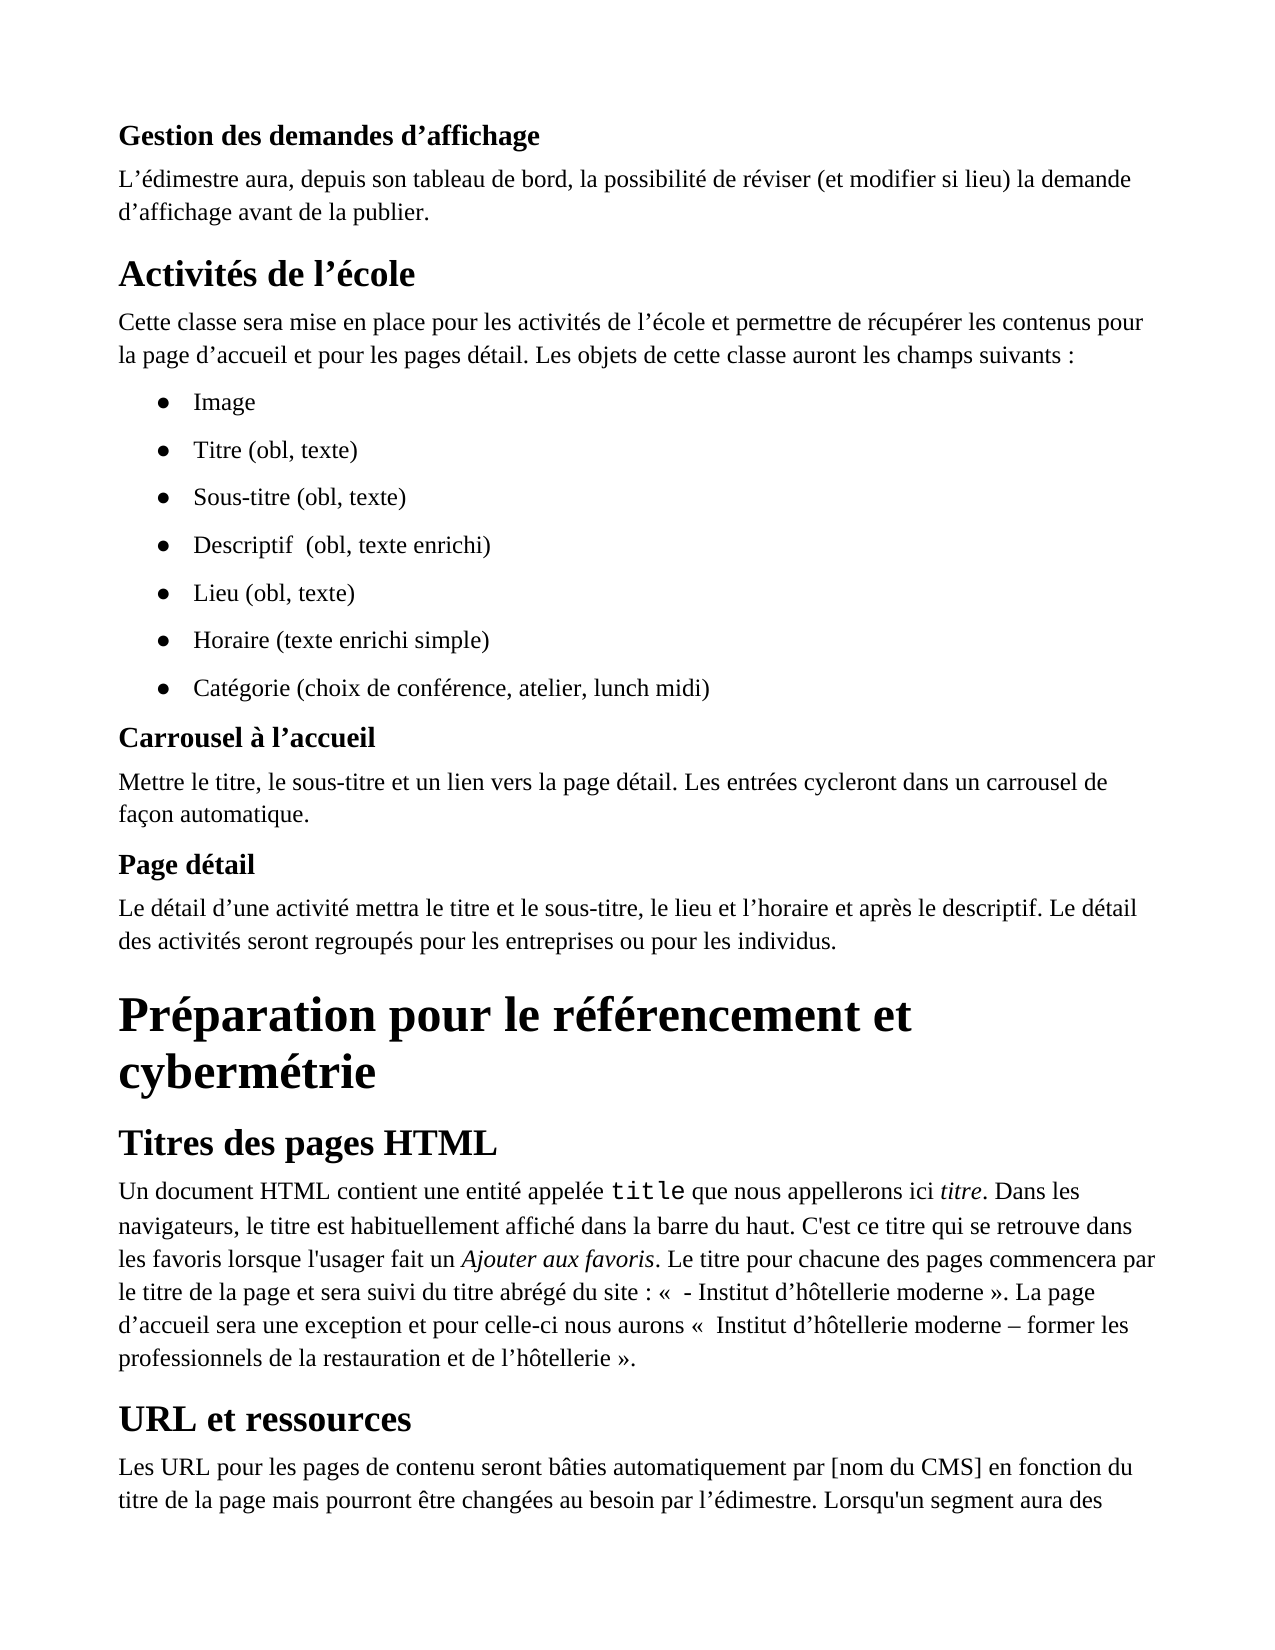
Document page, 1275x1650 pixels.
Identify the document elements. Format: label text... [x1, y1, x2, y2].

text L’édimestre aura, depuis son tableau de bord, la possibilité de réviser (et modifier si lieu) la demande d’affichage avant de la publier. [118, 164, 1157, 226]
list Lieu (obl, texte) [156, 578, 1157, 606]
list Descriptif (obl, texte enrichi) [156, 530, 1157, 559]
list Horaire (texte enrichi simple) [156, 625, 1157, 654]
list Sous-titre (obl, texte) [156, 482, 1157, 511]
text Le détail d’une activité mettra le titre et le sous-titre, le lieu et l’horaire et après le descriptif. Le détail des activités seront regroupés pour les entreprises ou pour les individus. [118, 893, 1157, 955]
text Cette classe sera mise en place pour les activités de l’école et permettre de récupérer les contenus pour la page d’accueil et pour les pages détail. Les objets de cette classe auront les champs suivants : [118, 307, 1157, 368]
text Les URL pour les pages de contenu seront bâties automatiquement par [nom du CMS] en fonction du titre de la page mais pourront être changées au besoin par l’édimestre. Lorsqu'un segment aura des [118, 1452, 1157, 1514]
list Image [156, 387, 1157, 416]
subtitle Gestion des demandes d’affichage [118, 118, 1157, 152]
list Catégorie (choix de conférence, atelier, lunch midi) [156, 673, 1157, 702]
subtitle Préparation pour le référencement et cybermétrie [118, 984, 1157, 1099]
text Un document HTML contient une entité appelée title que nous appellerons ici titre. Dans les navigateurs, le titre est habituellement affiché dans la barre du haut. C'est ce titre qui se retrouve dans les favoris lorsque l'usager fait un Ajouter aux favoris. Le titre pour chacune des pages commencera par le titre de la page et sera suivi du titre abrégé du site : « - Institut d’hôtellerie moderne ». La page d’accueil sera une exception et pour celle-ci nous aurons « Institut d’hôtellerie moderne – former les professionnels de la restauration et de l’hôtellerie ». [118, 1176, 1157, 1372]
subtitle Titres des pages HTML [118, 1120, 1157, 1163]
text Mettre le titre, le sous-titre et un lien vers la page détail. Les entrées cycleront dans un carrousel de façon automatique. [118, 767, 1157, 828]
subtitle Carrousel à l’accueil [118, 721, 1157, 754]
subtitle Page détail [118, 847, 1157, 881]
subtitle URL et ressources [118, 1397, 1157, 1440]
list Titre (obl, texte) [156, 435, 1157, 464]
subtitle Activités de l’école [118, 251, 1157, 294]
